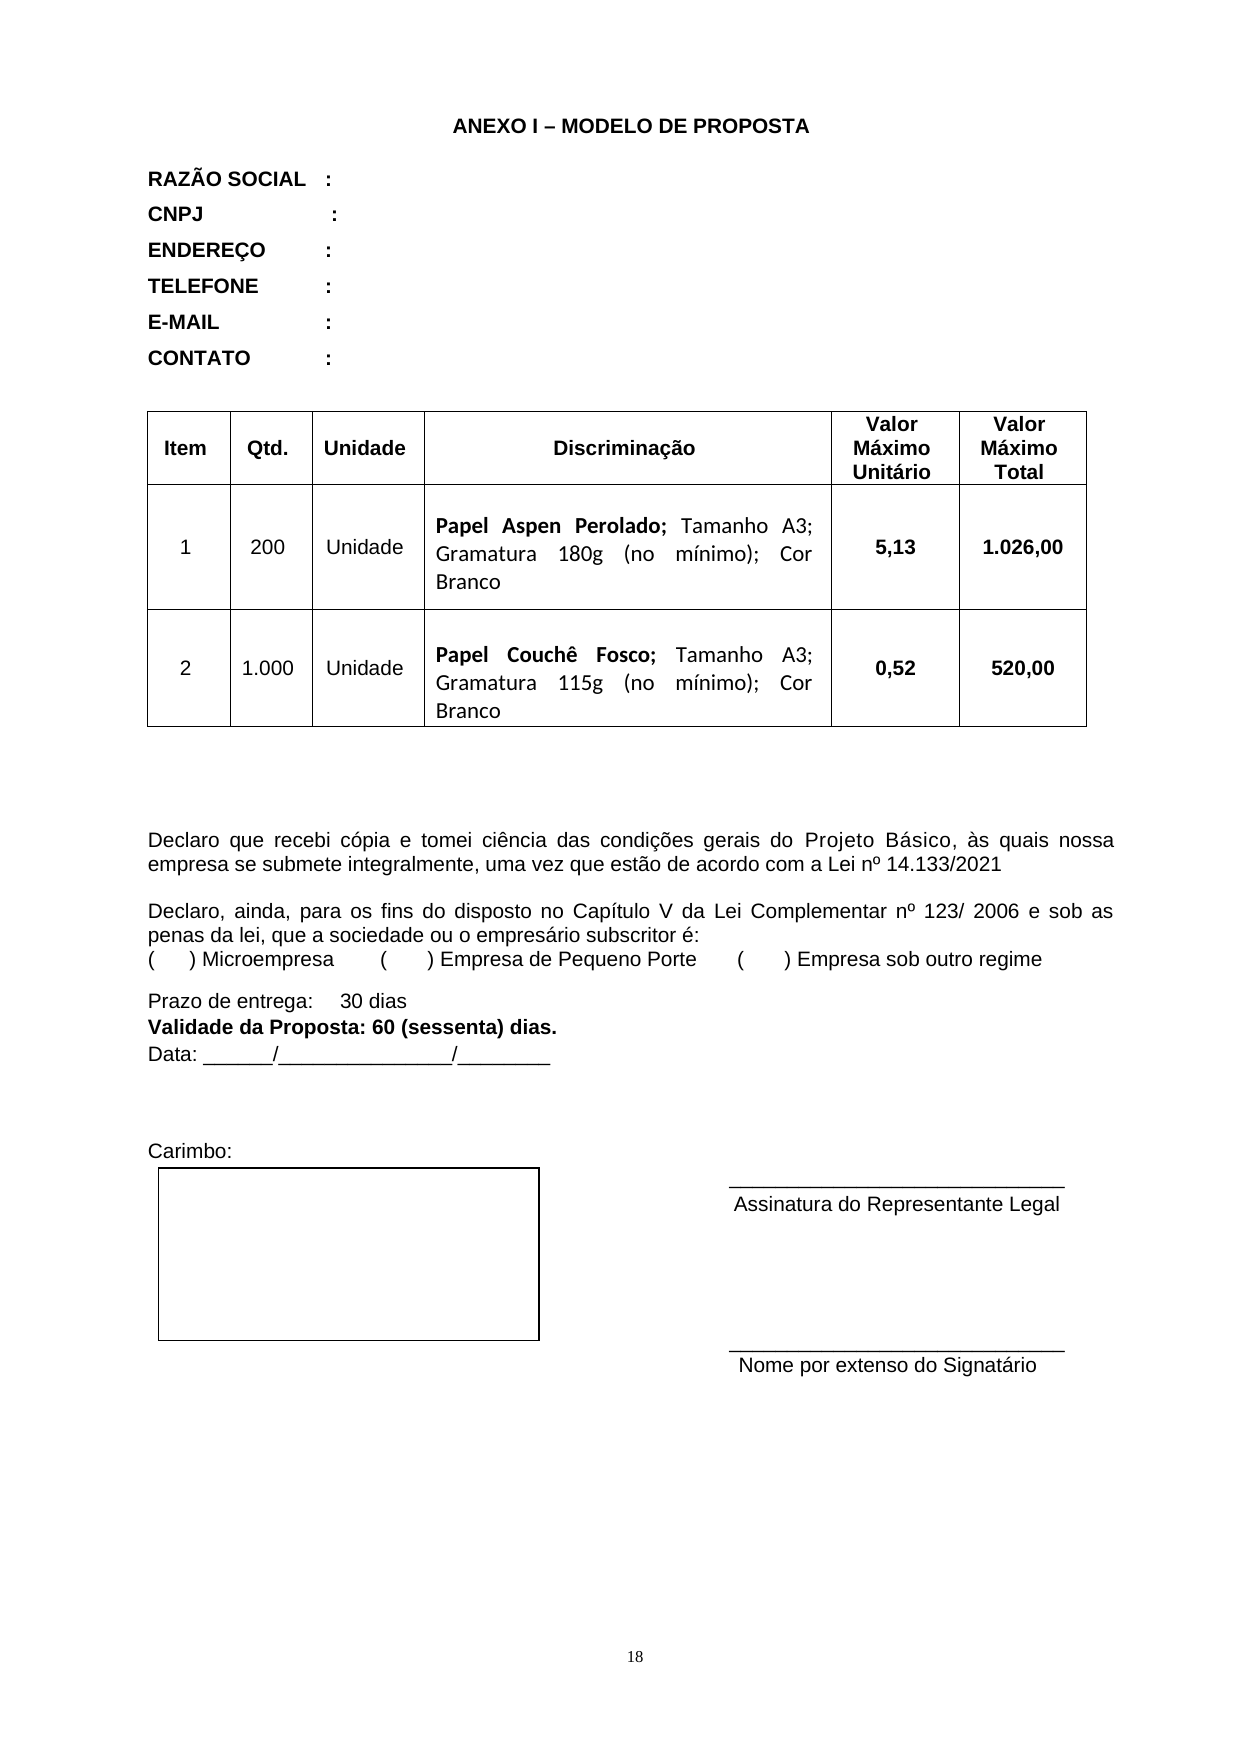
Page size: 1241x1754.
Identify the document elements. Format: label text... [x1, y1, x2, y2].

text _____________________________ [679, 1325, 1115, 1352]
text Validade da Proposta: 60 (sessenta) dias. [148, 1013, 1115, 1040]
table_cell 2 [148, 610, 230, 726]
subtitle TELEFONE : [148, 274, 1115, 298]
table_cell Papel Aspen Perolado; Tamanho A3; Gramatura 180g (no mínimo); Cor Branco [425, 485, 831, 609]
table_header Item [148, 412, 230, 484]
text Nome por extenso do Signatário [148, 1352, 1115, 1376]
table_header Qtd. [231, 412, 312, 484]
subtitle CONTATO : [148, 346, 1115, 370]
text Carimbo: [148, 1139, 1115, 1163]
table_cell Unidade [313, 485, 424, 609]
table_cell 1 [148, 485, 230, 609]
table_header Discriminação [425, 412, 831, 484]
table_cell 200 [231, 485, 312, 609]
table_cell 1.000 [231, 610, 312, 726]
table_header Valor Máximo Total [960, 412, 1086, 484]
text Data: ______/_______________/________ [148, 1040, 1115, 1067]
text ( ) Microempresa ( ) Empresa de Pequeno Porte ( ) Empresa sob outro regime [148, 947, 1115, 971]
text Assinatura do Representante Legal [679, 1190, 1115, 1217]
text ANEXO I – MODELO DE PROPOSTA [148, 112, 1115, 139]
text Declaro que recebi cópia e tomei ciência das condições gerais do Projeto Básico, às quais nossa empresa se submete integralmente, uma vez que estão de acordo com a Lei nº 14.133/2021 [148, 827, 1115, 875]
table_cell Unidade [313, 610, 424, 726]
table_cell 0,52 [832, 610, 959, 726]
subtitle RAZÃO SOCIAL : [148, 166, 1115, 190]
text _____________________________ [679, 1163, 1115, 1190]
table_cell 5,13 [832, 485, 959, 609]
subtitle ENDEREÇO : [148, 238, 1115, 262]
table_header Unidade [313, 412, 424, 484]
table_cell 520,00 [960, 610, 1086, 726]
subtitle CNPJ : [148, 202, 1115, 226]
subtitle E-MAIL : [148, 310, 1115, 334]
table_cell Papel Couchê Fosco; Tamanho A3; Gramatura 115g (no mínimo); Cor Branco [425, 610, 831, 726]
text Declaro, ainda, para os fins do disposto no Capítulo V da Lei Complementar nº 123/ 2006 e sob as penas da lei, que a sociedade ou o empresário subscritor é: [148, 899, 1115, 947]
table_header Valor Máximo Unitário [832, 412, 959, 484]
table_cell 1.026,00 [960, 485, 1086, 609]
text Prazo de entrega: 30 dias [148, 992, 1115, 1013]
